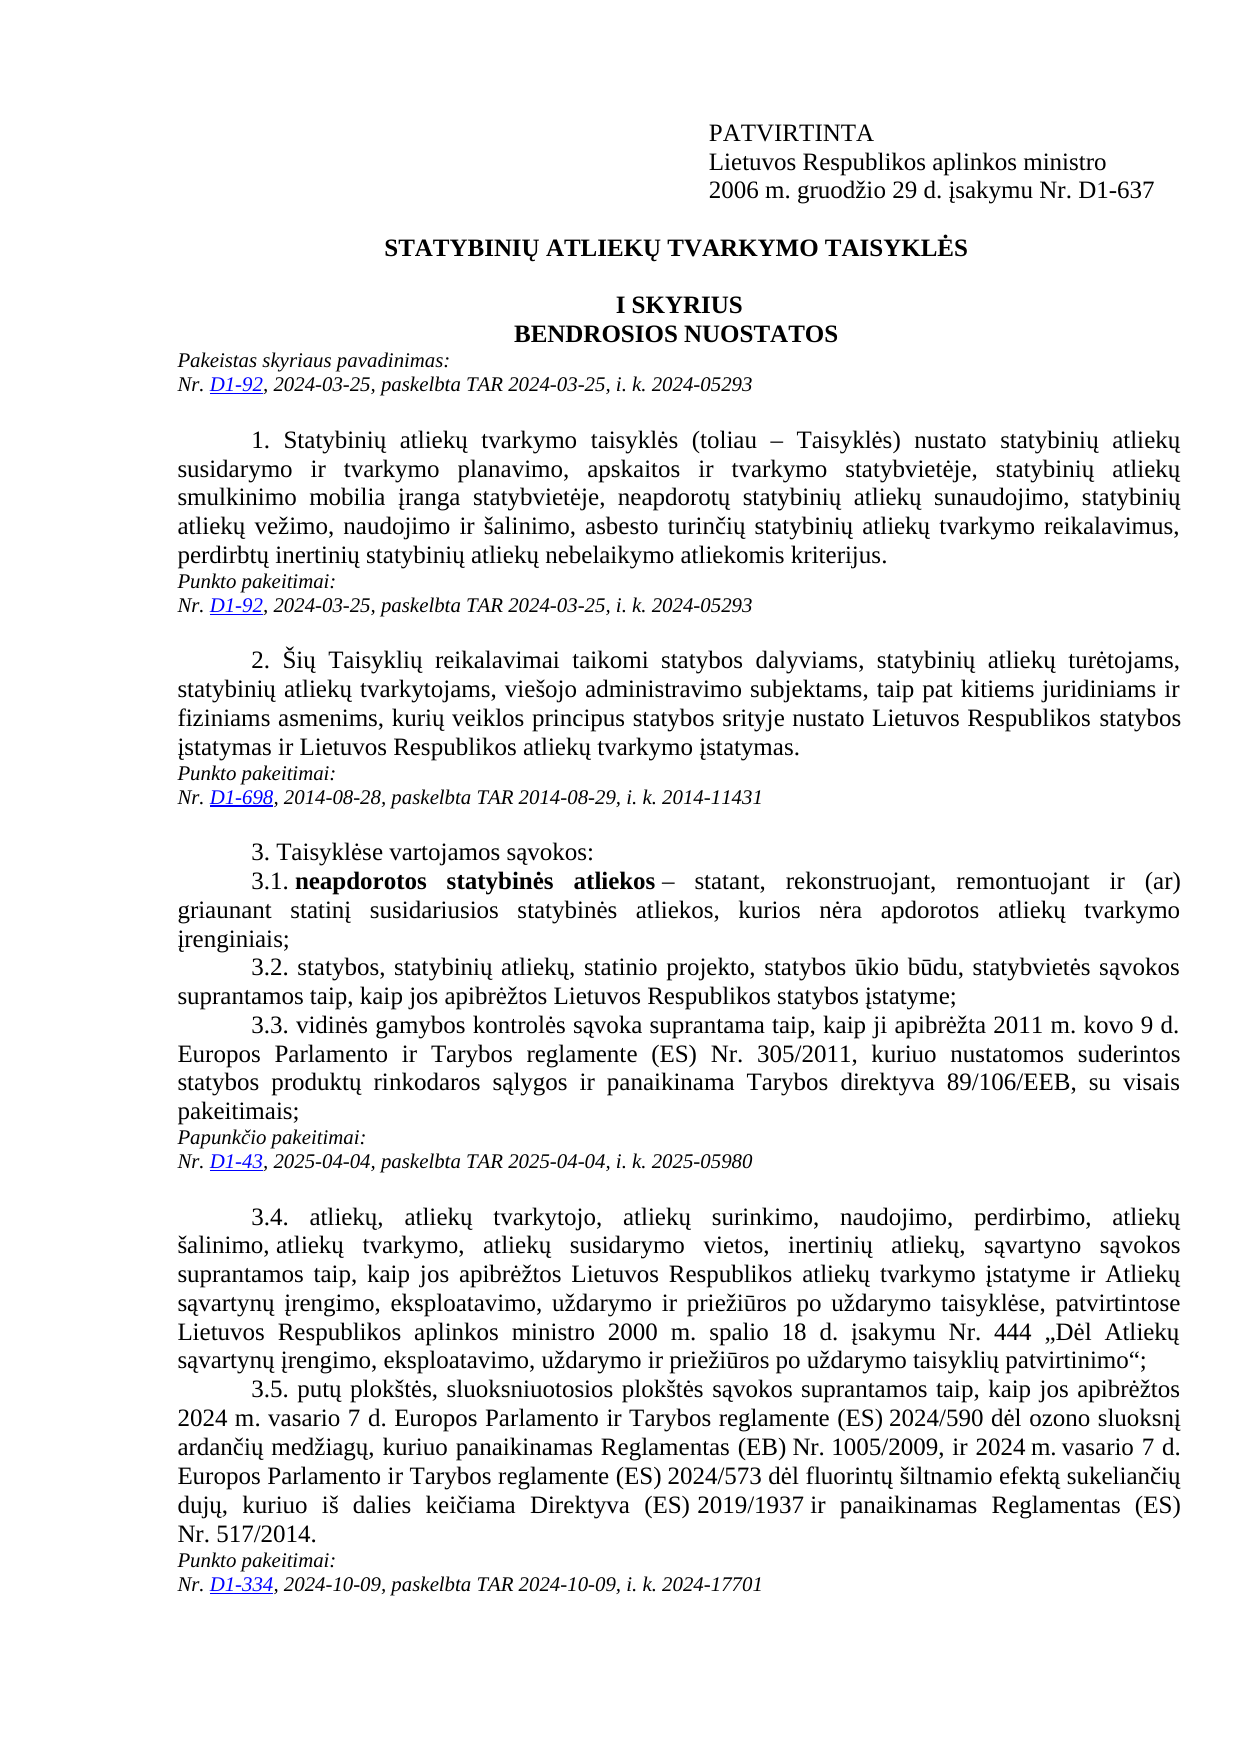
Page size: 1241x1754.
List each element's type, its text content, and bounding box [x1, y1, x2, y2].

text Nr. D1-334, 2024-10-09, paskelbta TAR 2024-10-09, i. k. 2024-17701 [177, 1572, 1181, 1596]
text Punkto pakeitimai: [177, 569, 1181, 593]
text 2. Šių Taisyklių reikalavimai taikomi statybos dalyviams, statybinių atliekų turėtojams, statybinių atliekų tvarkytojams, viešojo administravimo subjektams, taip pat kitiems juridiniams ir fiziniams asmenims, kurių veiklos principus statybos srityje nustato Lietuvos Respublikos statybos įstatymas ir Lietuvos Respublikos atliekų tvarkymo įstatymas. [177, 646, 1181, 761]
text 1. Statybinių atliekų tvarkymo taisyklės (toliau – Taisyklės) nustato statybinių atliekų susidarymo ir tvarkymo planavimo, apskaitos ir tvarkymo statybvietėje, statybinių atliekų smulkinimo mobilia įranga statybvietėje, neapdorotų statybinių atliekų sunaudojimo, statybinių atliekų vežimo, naudojimo ir šalinimo, asbesto turinčių statybinių atliekų tvarkymo reikalavimus, perdirbtų inertinių statybinių atliekų nebelaikymo atliekomis kriterijus. [177, 425, 1181, 569]
text I SKYRIUS [177, 291, 1181, 319]
text 3. Taisyklėse vartojamos sąvokos: [177, 837, 1181, 866]
text STATYBINIŲ ATLIEKŲ TVARKYMO TAISYKLĖS [177, 233, 1181, 262]
text PATVIRTINTA [177, 118, 1181, 147]
text Nr. D1-92, 2024-03-25, paskelbta TAR 2024-03-25, i. k. 2024-05293 [177, 372, 1181, 396]
text Lietuvos Respublikos aplinkos ministro [177, 147, 1181, 176]
text Pakeistas skyriaus pavadinimas: [177, 348, 1181, 372]
text Nr. D1-43, 2025-04-04, paskelbta TAR 2025-04-04, i. k. 2025-05980 [177, 1149, 1181, 1173]
text BENDROSIOS NUOSTATOS [177, 319, 1181, 348]
text Nr. D1-92, 2024-03-25, paskelbta TAR 2024-03-25, i. k. 2024-05293 [177, 593, 1181, 617]
text 3.2. statybos, statybinių atliekų, statinio projekto, statybos ūkio būdu, statybvietės sąvokos suprantamos taip, kaip jos apibrėžtos Lietuvos Respublikos statybos įstatyme; [177, 952, 1181, 1010]
text 3.1. neapdorotos statybinės atliekos – statant, rekonstruojant, remontuojant ir (ar) griaunant statinį susidariusios statybinės atliekos, kurios nėra apdorotos atliekų tvarkymo įrenginiais; [177, 866, 1181, 952]
text 3.5. putų plokštės, sluoksniuotosios plokštės sąvokos suprantamos taip, kaip jos apibrėžtos 2024 m. vasario 7 d. Europos Parlamento ir Tarybos reglamente (ES) 2024/590 dėl ozono sluoksnį ardančių medžiagų, kuriuo panaikinamas Reglamentas (EB) Nr. 1005/2009, ir 2024 m. vasario 7 d. Europos Parlamento ir Tarybos reglamente (ES) 2024/573 dėl fluorintų šiltnamio efektą sukeliančių dujų, kuriuo iš dalies keičiama Direktyva (ES) 2019/1937 ir panaikinamas Reglamentas (ES) Nr. 517/2014. [177, 1374, 1181, 1548]
text 3.4. atliekų, atliekų tvarkytojo, atliekų surinkimo, naudojimo, perdirbimo, atliekų šalinimo, atliekų tvarkymo, atliekų susidarymo vietos, inertinių atliekų, sąvartyno sąvokos suprantamos taip, kaip jos apibrėžtos Lietuvos Respublikos atliekų tvarkymo įstatyme ir Atliekų sąvartynų įrengimo, eksploatavimo, uždarymo ir priežiūros po uždarymo taisyklėse, patvirtintose Lietuvos Respublikos aplinkos ministro 2000 m. spalio 18 d. įsakymu Nr. 444 „Dėl Atliekų sąvartynų įrengimo, eksploatavimo, uždarymo ir priežiūros po uždarymo taisyklių patvirtinimo“; [177, 1202, 1181, 1374]
text 2006 m. gruodžio 29 d. įsakymu Nr. D1-637 [177, 176, 1181, 204]
text Papunkčio pakeitimai: [177, 1125, 1181, 1149]
text 3.3. vidinės gamybos kontrolės sąvoka suprantama taip, kaip ji apibrėžta 2011 m. kovo 9 d. Europos Parlamento ir Tarybos reglamente (ES) Nr. 305/2011, kuriuo nustatomos suderintos statybos produktų rinkodaros sąlygos ir panaikinama Tarybos direktyva 89/106/EEB, su visais pakeitimais; [177, 1010, 1181, 1125]
text Nr. D1-698, 2014-08-28, paskelbta TAR 2014-08-29, i. k. 2014-11431 [177, 785, 1181, 809]
text Punkto pakeitimai: [177, 761, 1181, 785]
text Punkto pakeitimai: [177, 1548, 1181, 1572]
